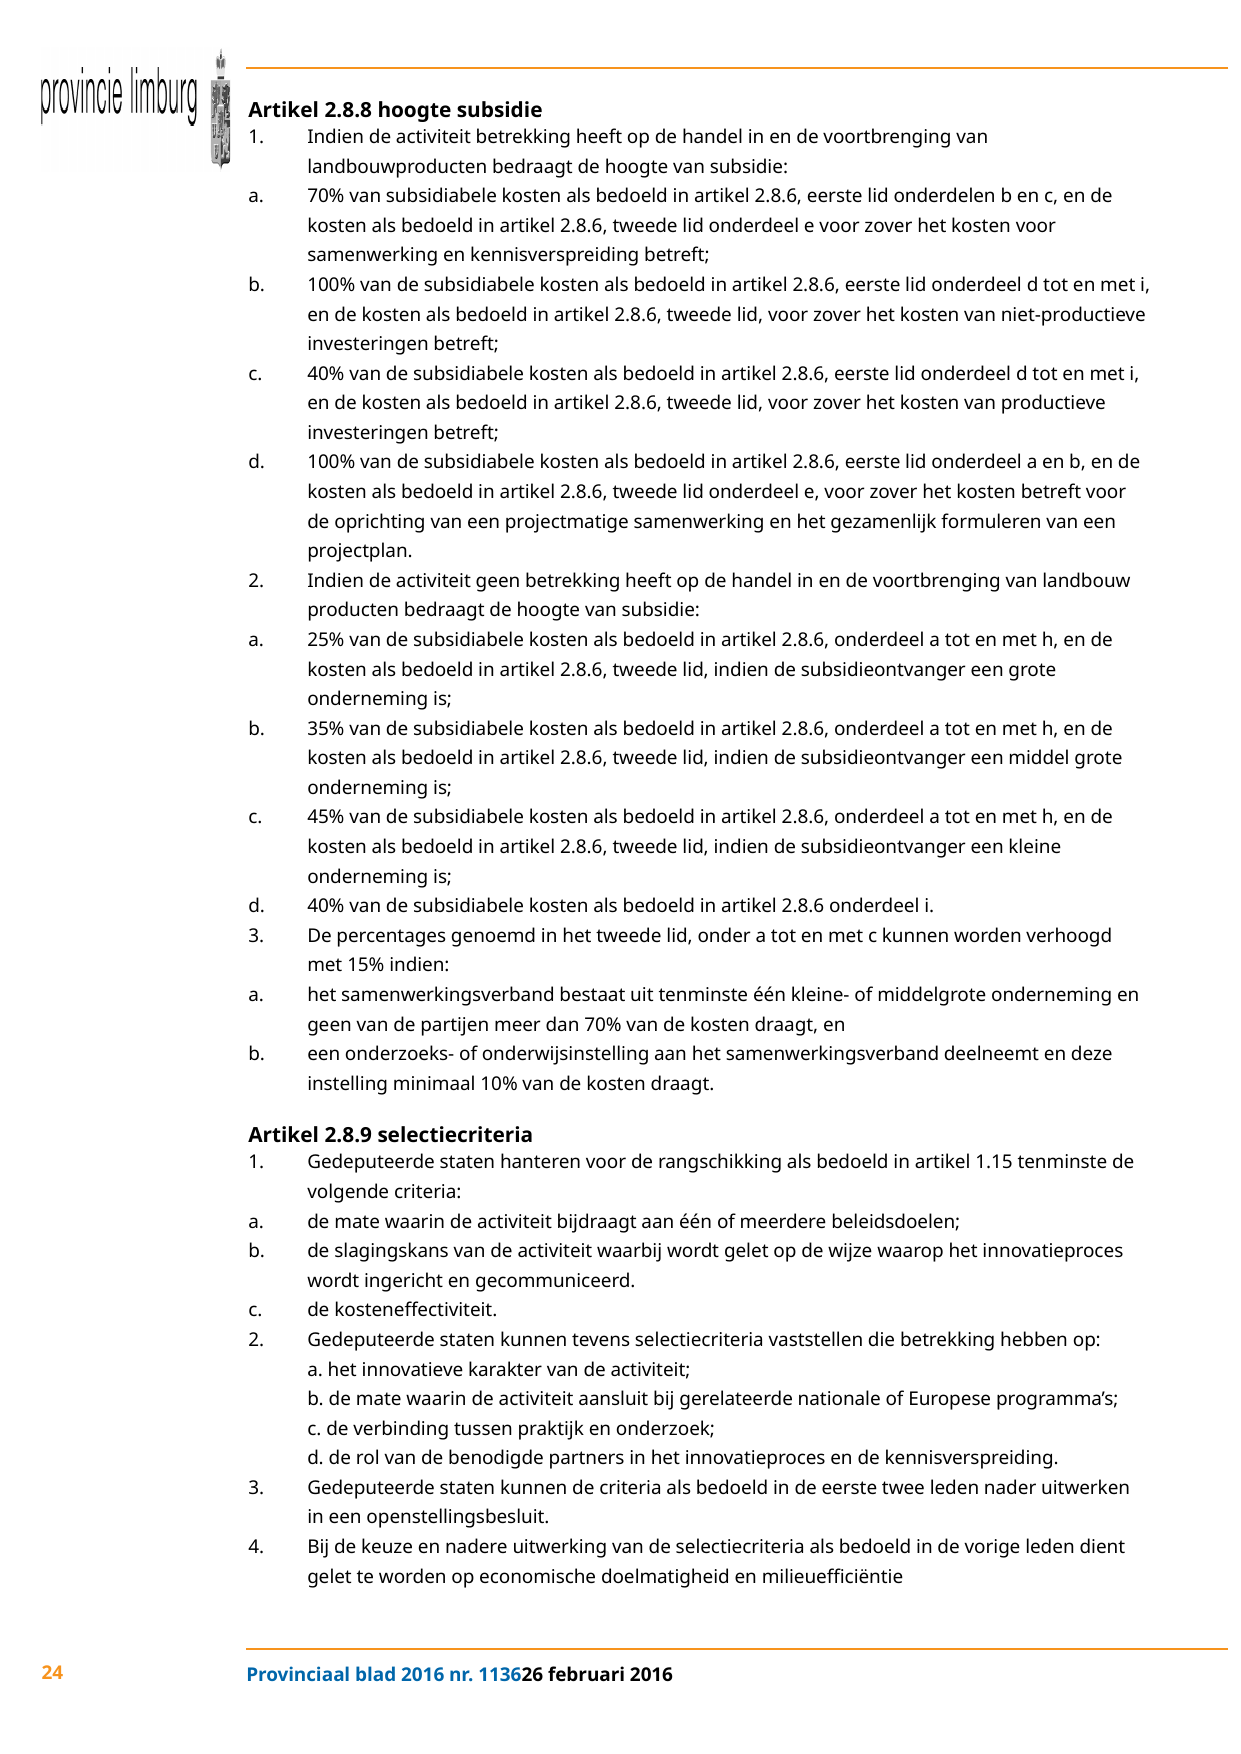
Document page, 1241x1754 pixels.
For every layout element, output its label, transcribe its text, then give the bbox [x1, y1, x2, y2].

list 35% van de subsidiabele kosten als bedoeld in artikel 2.8.6, onderdeel a tot en met h, en de kosten als bedoeld in artikel 2.8.6, tweede lid, indien de subsidieontvanger een middel grote onderneming is; [248, 715, 1152, 800]
list de mate waarin de activiteit bijdraagt aan één of meerdere beleidsdoelen; [248, 1208, 1152, 1234]
text Artikel 2.8.9 selectiecriteria [248, 1120, 1152, 1149]
list 40% van de subsidiabele kosten als bedoeld in artikel 2.8.6, eerste lid onderdeel d tot en met i, en de kosten als bedoeld in artikel 2.8.6, tweede lid, voor zover het kosten van productieve investeringen betreft; [248, 360, 1152, 445]
list c. de verbinding tussen praktijk en onderzoek; [248, 1415, 1152, 1441]
list 100% van de subsidiabele kosten als bedoeld in artikel 2.8.6, eerste lid onderdeel d tot en met i, en de kosten als bedoeld in artikel 2.8.6, tweede lid, voor zover het kosten van niet-productieve investeringen betreft; [248, 271, 1152, 356]
list Gedeputeerde staten hanteren voor de rangschikking als bedoeld in artikel 1.15 tenminste de volgende criteria: [248, 1149, 1152, 1204]
list de slagingskans van de activiteit waarbij wordt gelet op de wijze waarop het innovatieproces wordt ingericht en gecommuniceerd. [248, 1237, 1152, 1293]
list de kosteneffectiviteit. [248, 1297, 1152, 1322]
list Indien de activiteit geen betrekking heeft op de handel in en de voortbrenging van landbouw producten bedraagt de hoogte van subsidie: [248, 567, 1152, 622]
list d. de rol van de benodigde partners in het innovatieproces en de kennisverspreiding. [248, 1444, 1152, 1470]
list 45% van de subsidiabele kosten als bedoeld in artikel 2.8.6, onderdeel a tot en met h, en de kosten als bedoeld in artikel 2.8.6, tweede lid, indien de subsidieontvanger een kleine onderneming is; [248, 804, 1152, 888]
list 100% van de subsidiabele kosten als bedoeld in artikel 2.8.6, eerste lid onderdeel a en b, en de kosten als bedoeld in artikel 2.8.6, tweede lid onderdeel e, voor zover het kosten betreft voor de oprichting van een projectmatige samenwerking en het gezamenlijk formuleren van een projectplan. [248, 449, 1152, 563]
picture [41, 47, 231, 172]
list Bij de keuze en nadere uitwerking van de selectiecriteria als bedoeld in de vorige leden dient gelet te worden op economische doelmatigheid en milieuefficiëntie [248, 1533, 1152, 1589]
list De percentages genoemd in het tweede lid, onder a tot en met c kunnen worden verhoogd met 15% indien: [248, 922, 1152, 977]
list 70% van subsidiabele kosten als bedoeld in artikel 2.8.6, eerste lid onderdelen b en c, en de kosten als bedoeld in artikel 2.8.6, tweede lid onderdeel e voor zover het kosten voor samenwerking en kennisverspreiding betreft; [248, 182, 1152, 267]
list Gedeputeerde staten kunnen de criteria als bedoeld in de eerste twee leden nader uitwerken in een openstellingsbesluit. [248, 1474, 1152, 1529]
list b. de mate waarin de activiteit aansluit bij gerelateerde nationale of Europese programma’s; [248, 1385, 1152, 1411]
list 40% van de subsidiabele kosten als bedoeld in artikel 2.8.6 onderdeel i. [248, 892, 1152, 918]
list het samenwerkingsverband bestaat uit tenminste één kleine- of middelgrote onderneming en geen van de partijen meer dan 70% van de kosten draagt, en [248, 981, 1152, 1036]
list Gedeputeerde staten kunnen tevens selectiecriteria vaststellen die betrekking hebben op: [248, 1326, 1152, 1352]
list a. het innovatieve karakter van de activiteit; [248, 1356, 1152, 1382]
list een onderzoeks- of onderwijsinstelling aan het samenwerkingsverband deelneemt en deze instelling minimaal 10% van de kosten draagt. [248, 1040, 1152, 1096]
list Indien de activiteit betrekking heeft op de handel in en de voortbrenging van landbouwproducten bedraagt de hoogte van subsidie: [248, 123, 1152, 178]
list 25% van de subsidiabele kosten als bedoeld in artikel 2.8.6, onderdeel a tot en met h, en de kosten als bedoeld in artikel 2.8.6, tweede lid, indien de subsidieontvanger een grote onderneming is; [248, 626, 1152, 711]
text Artikel 2.8.8 hoogte subsidie [248, 95, 1152, 123]
